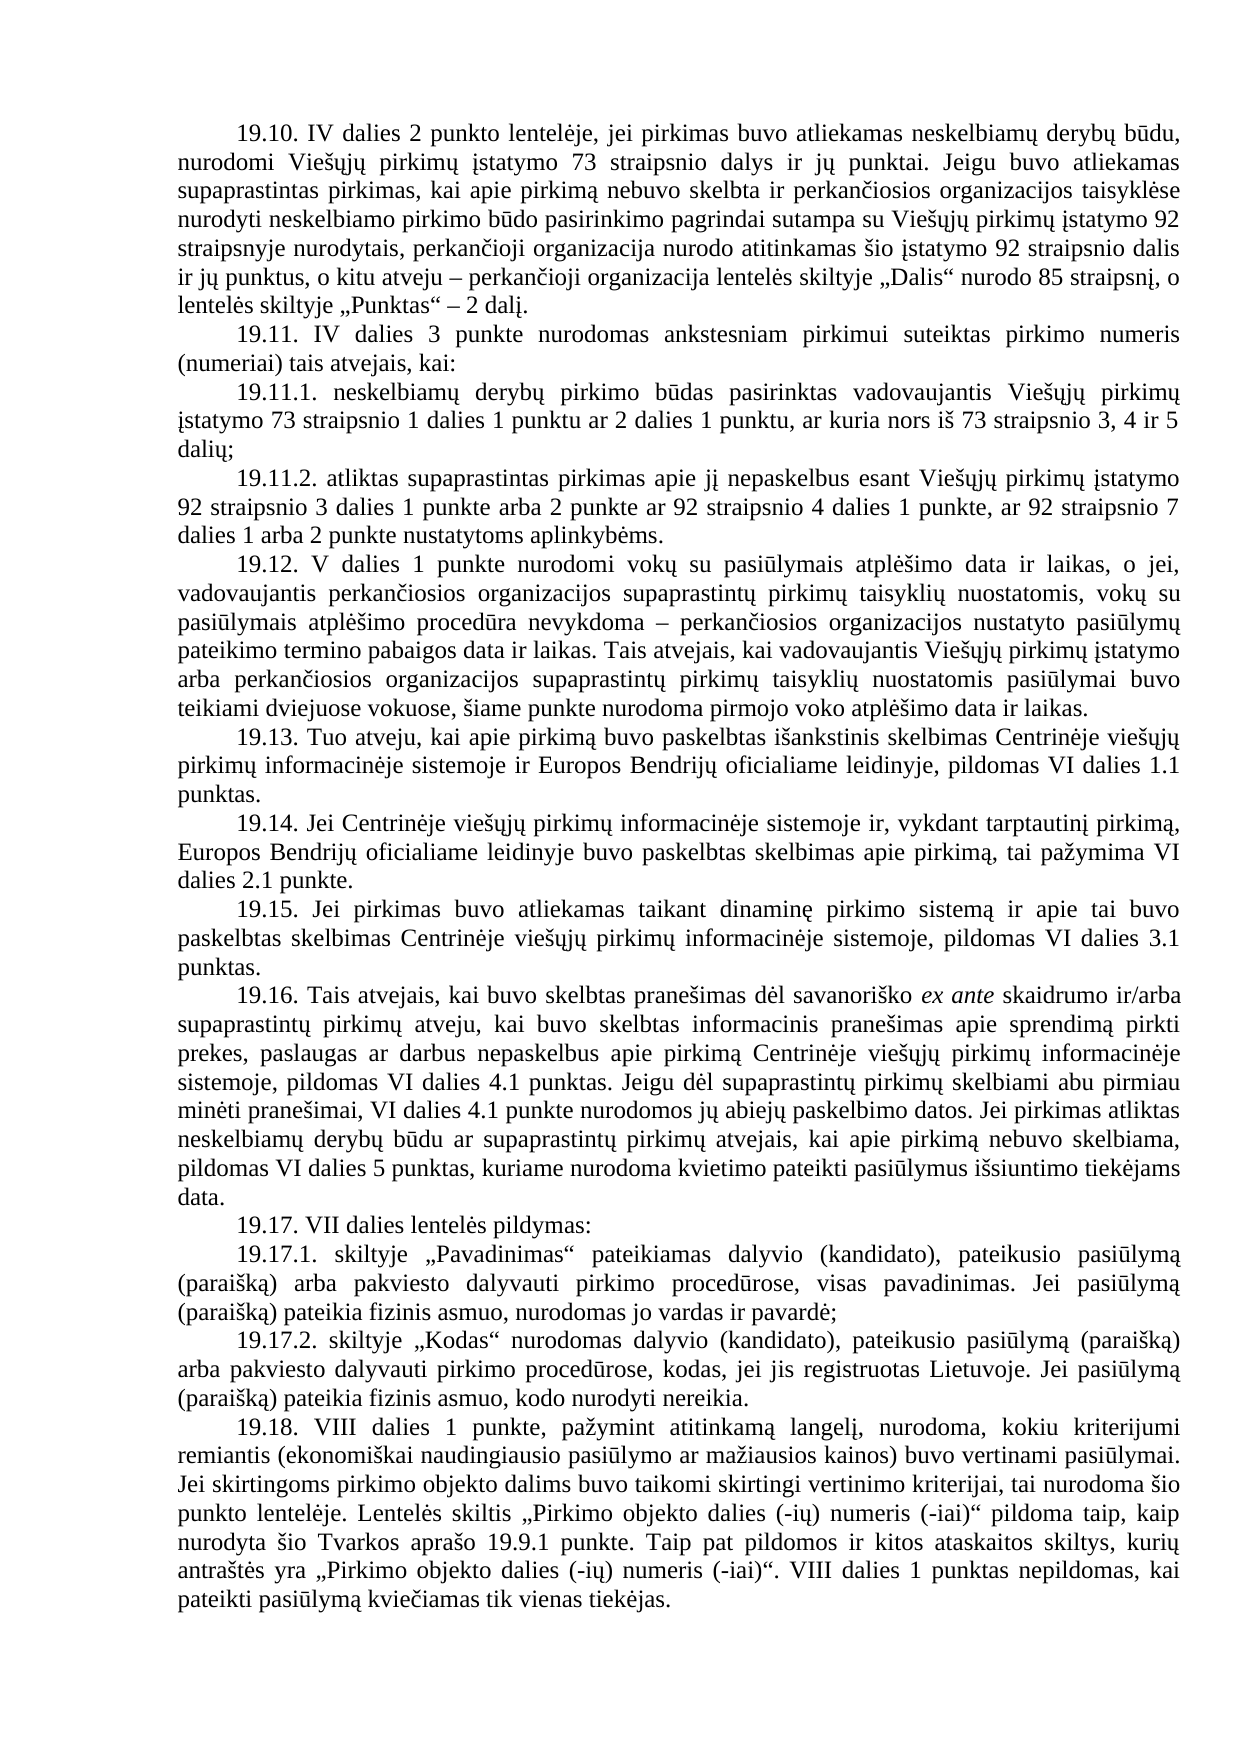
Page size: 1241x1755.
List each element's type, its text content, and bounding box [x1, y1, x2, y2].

text 19.17.1. skiltyje „Pavadinimas“ pateikiamas dalyvio (kandidato), pateikusio pasiūlymą (paraišką) arba pakviesto dalyvauti pirkimo procedūrose, visas pavadinimas. Jei pasiūlymą (paraišką) pateikia fizinis asmuo, nurodomas jo vardas ir pavardė; [177, 1239, 1181, 1326]
text 19.15. Jei pirkimas buvo atliekamas taikant dinaminę pirkimo sistemą ir apie tai buvo paskelbtas skelbimas Centrinėje viešųjų pirkimų informacinėje sistemoje, pildomas VI dalies 3.1 punktas. [177, 894, 1181, 981]
text 19.10. IV dalies 2 punkto lentelėje, jei pirkimas buvo atliekamas neskelbiamų derybų būdu, nurodomi Viešųjų pirkimų įstatymo 73 straipsnio dalys ir jų punktai. Jeigu buvo atliekamas supaprastintas pirkimas, kai apie pirkimą nebuvo skelbta ir perkančiosios organizacijos taisyklėse nurodyti neskelbiamo pirkimo būdo pasirinkimo pagrindai sutampa su Viešųjų pirkimų įstatymo 92 straipsnyje nurodytais, perkančioji organizacija nurodo atitinkamas šio įstatymo 92 straipsnio dalis ir jų punktus, o kitu atveju – perkančioji organizacija lentelės skiltyje „Dalis“ nurodo 85 straipsnį, o lentelės skiltyje „Punktas“ – 2 dalį. [177, 118, 1181, 319]
text 19.13. Tuo atveju, kai apie pirkimą buvo paskelbtas išankstinis skelbimas Centrinėje viešųjų pirkimų informacinėje sistemoje ir Europos Bendrijų oficialiame leidinyje, pildomas VI dalies 1.1 punktas. [177, 722, 1181, 808]
text 19.16. Tais atvejais, kai buvo skelbtas pranešimas dėl savanoriško ex ante skaidrumo ir/arba supaprastintų pirkimų atveju, kai buvo skelbtas informacinis pranešimas apie sprendimą pirkti prekes, paslaugas ar darbus nepaskelbus apie pirkimą Centrinėje viešųjų pirkimų informacinėje sistemoje, pildomas VI dalies 4.1 punktas. Jeigu dėl supaprastintų pirkimų skelbiami abu pirmiau minėti pranešimai, VI dalies 4.1 punkte nurodomos jų abiejų paskelbimo datos. Jei pirkimas atliktas neskelbiamų derybų būdu ar supaprastintų pirkimų atvejais, kai apie pirkimą nebuvo skelbiama, pildomas VI dalies 5 punktas, kuriame nurodoma kvietimo pateikti pasiūlymus išsiuntimo tiekėjams data. [177, 981, 1181, 1211]
text 19.17.2. skiltyje „Kodas“ nurodomas dalyvio (kandidato), pateikusio pasiūlymą (paraišką) arba pakviesto dalyvauti pirkimo procedūrose, kodas, jei jis registruotas Lietuvoje. Jei pasiūlymą (paraišką) pateikia fizinis asmuo, kodo nurodyti nereikia. [177, 1326, 1181, 1412]
text 19.11. IV dalies 3 punkte nurodomas ankstesniam pirkimui suteiktas pirkimo numeris (numeriai) tais atvejais, kai: [177, 319, 1181, 377]
text 19.11.2. atliktas supaprastintas pirkimas apie jį nepaskelbus esant Viešųjų pirkimų įstatymo 92 straipsnio 3 dalies 1 punkte arba 2 punkte ar 92 straipsnio 4 dalies 1 punkte, ar 92 straipsnio 7 dalies 1 arba 2 punkte nustatytoms aplinkybėms. [177, 463, 1181, 549]
text 19.12. V dalies 1 punkte nurodomi vokų su pasiūlymais atplėšimo data ir laikas, o jei, vadovaujantis perkančiosios organizacijos supaprastintų pirkimų taisyklių nuostatomis, vokų su pasiūlymais atplėšimo procedūra nevykdoma – perkančiosios organizacijos nustatyto pasiūlymų pateikimo termino pabaigos data ir laikas. Tais atvejais, kai vadovaujantis Viešųjų pirkimų įstatymo arba perkančiosios organizacijos supaprastintų pirkimų taisyklių nuostatomis pasiūlymai buvo teikiami dviejuose vokuose, šiame punkte nurodoma pirmojo voko atplėšimo data ir laikas. [177, 549, 1181, 722]
text 19.14. Jei Centrinėje viešųjų pirkimų informacinėje sistemoje ir, vykdant tarptautinį pirkimą, Europos Bendrijų oficialiame leidinyje buvo paskelbtas skelbimas apie pirkimą, tai pažymima VI dalies 2.1 punkte. [177, 808, 1181, 894]
text 19.18. VIII dalies 1 punkte, pažymint atitinkamą langelį, nurodoma, kokiu kriterijumi remiantis (ekonomiškai naudingiausio pasiūlymo ar mažiausios kainos) buvo vertinami pasiūlymai. Jei skirtingoms pirkimo objekto dalims buvo taikomi skirtingi vertinimo kriterijai, tai nurodoma šio punkto lentelėje. Lentelės skiltis „Pirkimo objekto dalies (-ių) numeris (-iai)“ pildoma taip, kaip nurodyta šio Tvarkos aprašo 19.9.1 punkte. Taip pat pildomos ir kitos ataskaitos skiltys, kurių antraštės yra „Pirkimo objekto dalies (-ių) numeris (-iai)“. VIII dalies 1 punktas nepildomas, kai pateikti pasiūlymą kviečiamas tik vienas tiekėjas. [177, 1412, 1181, 1613]
text 19.17. VII dalies lentelės pildymas: [177, 1211, 1181, 1239]
text 19.11.1. neskelbiamų derybų pirkimo būdas pasirinktas vadovaujantis Viešųjų pirkimų įstatymo 73 straipsnio 1 dalies 1 punktu ar 2 dalies 1 punktu, ar kuria nors iš 73 straipsnio 3, 4 ir 5 dalių; [177, 377, 1181, 463]
